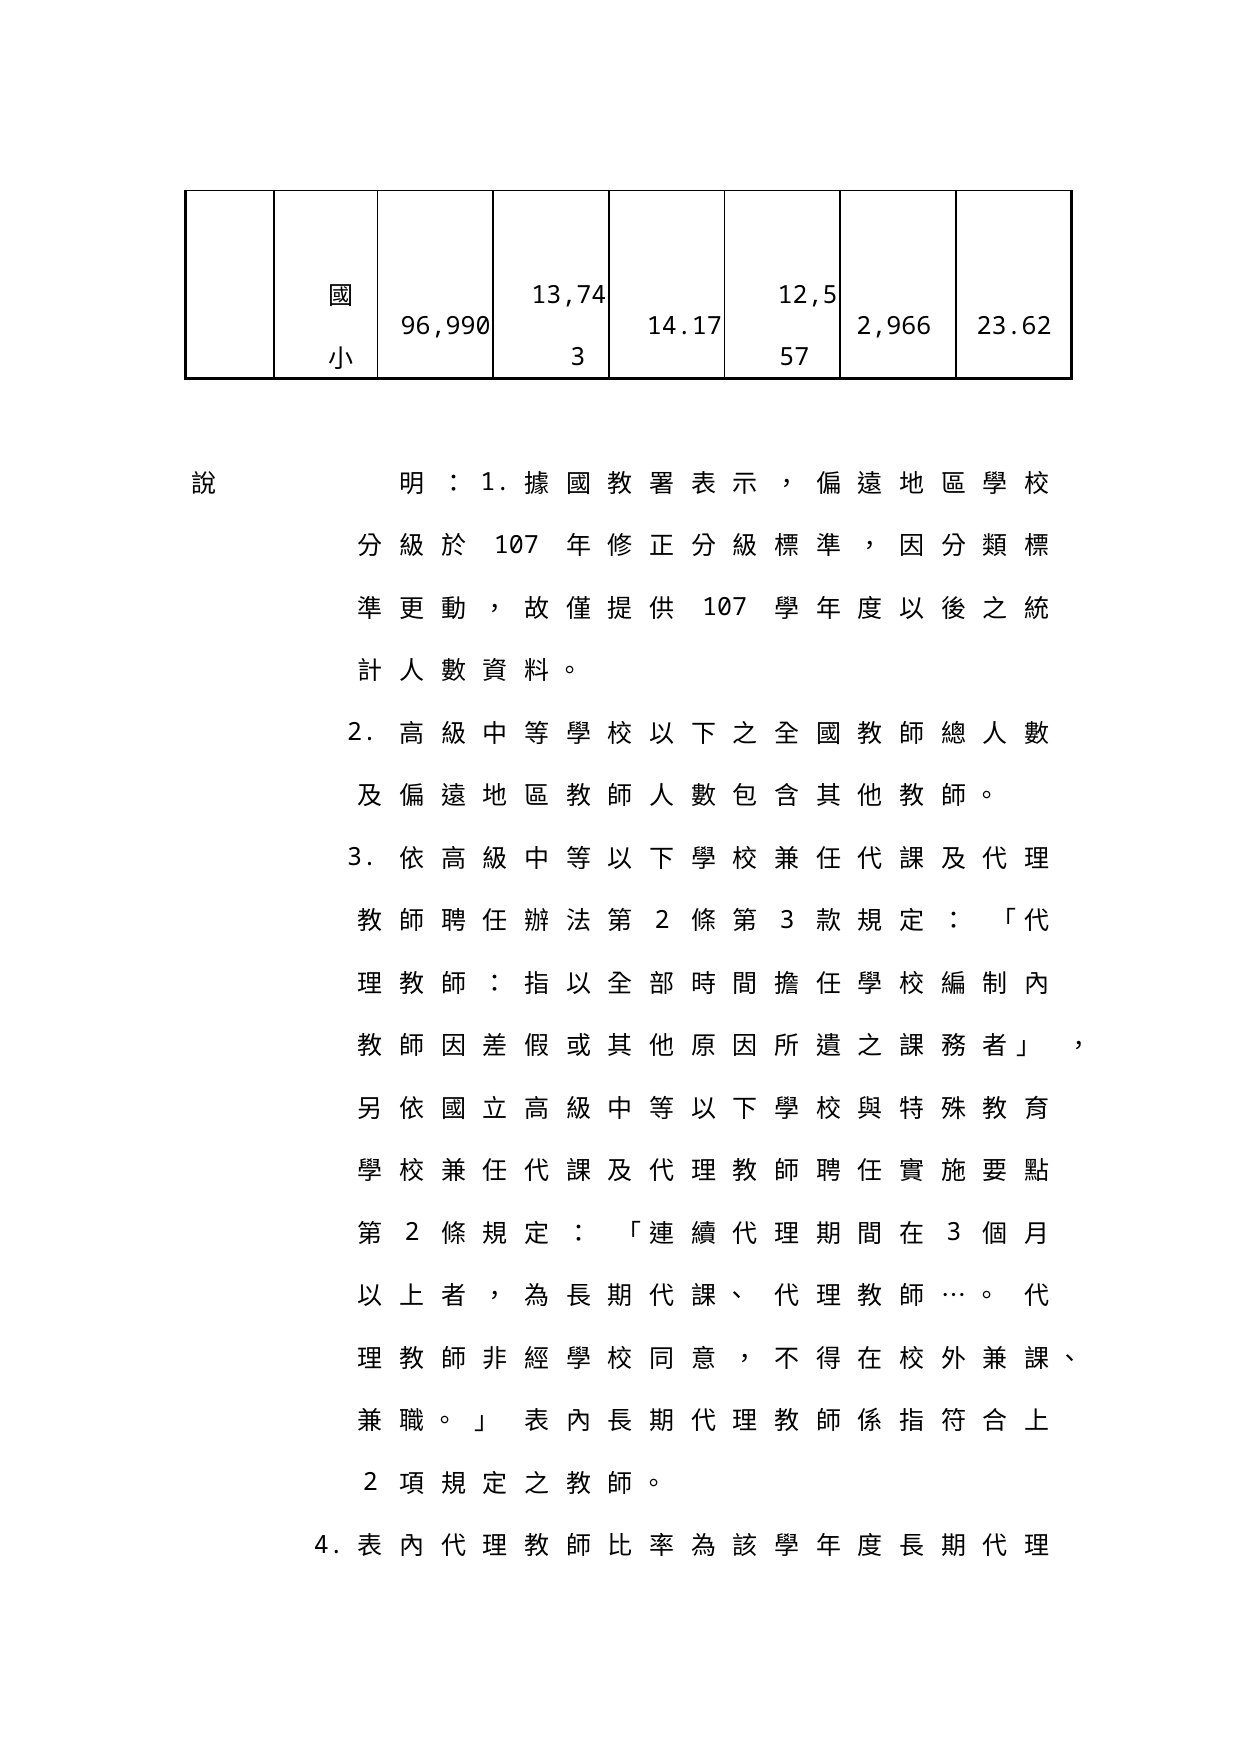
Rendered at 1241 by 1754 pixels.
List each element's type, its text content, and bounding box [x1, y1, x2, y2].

table_cell 14.17 [610, 191, 724, 377]
text 2.高級中等學校以下之全國教師總人數及偏遠地區教師人數包含其他教師。 [183, 689, 1058, 814]
table_cell 2,966 [841, 191, 955, 377]
table_cell 12,557 [725, 191, 839, 377]
text 說 明：1.據國教署表示，偏遠地區學校分級於107年修正分級標準，因分類標準更動，故僅提供107學年度以後之統計人數資料。 [183, 439, 1058, 689]
text 3.依高級中等以下學校兼任代課及代理教師聘任辦法第2條第3款規定：「代理教師：指以全部時間擔任學校編制內教師因差假或其他原因所遺之課務者」，另依國立高級中等以下學校與特殊教育學校兼任代課及代理教師聘任實施要點第2條規定：「連續代理期間在3個月以上者，為長期代課、代理教師…。代理教師非經學校同意，不得在校外兼課、兼職。」表內長期代理教師係指符合上2項規定之教師。 [183, 814, 1058, 1502]
table_cell [187, 191, 273, 377]
table_cell 13,743 [494, 191, 608, 377]
table_cell 23.62 [957, 191, 1070, 377]
table_cell 96,990 [378, 191, 492, 377]
table_cell 國小 [275, 191, 377, 377]
text 4.表內代理教師比率為該學年度長期代理 [301, 1502, 1058, 1564]
